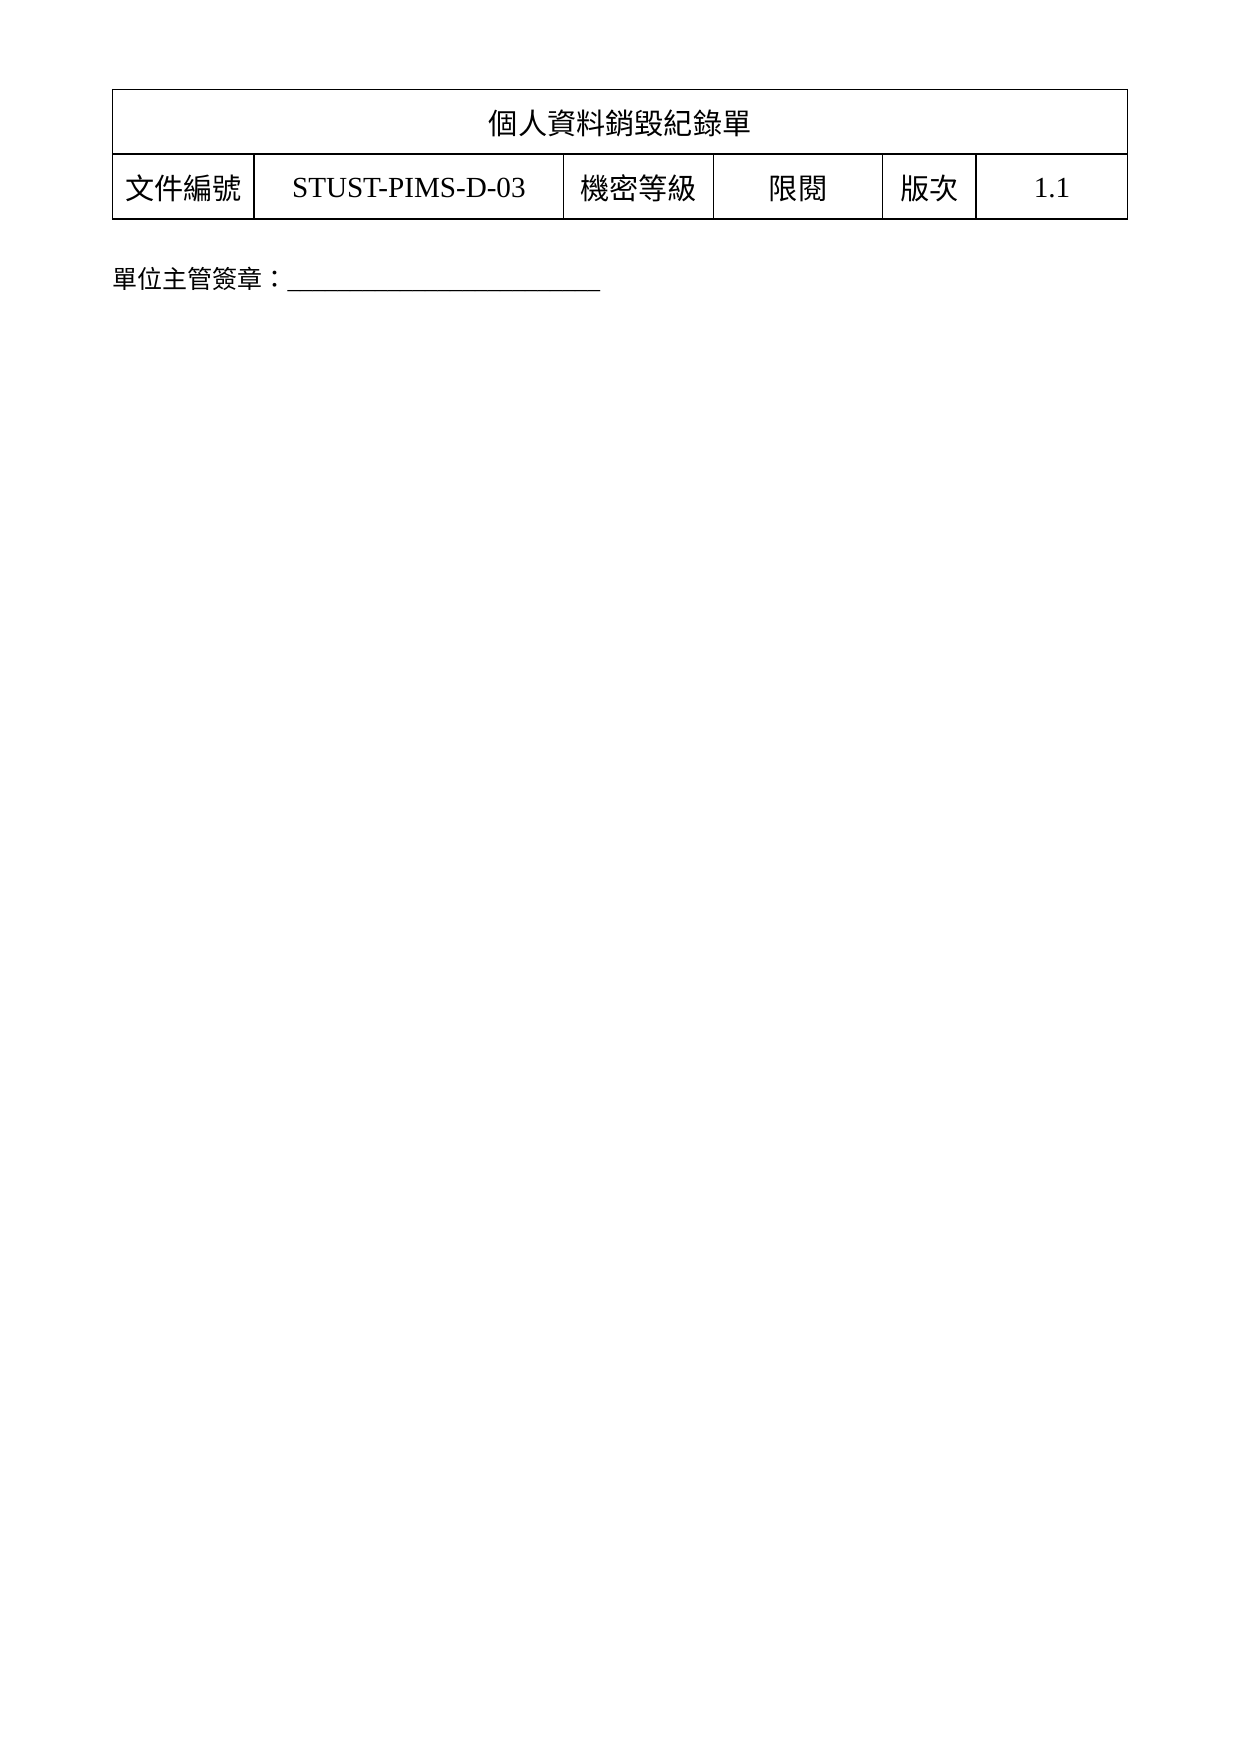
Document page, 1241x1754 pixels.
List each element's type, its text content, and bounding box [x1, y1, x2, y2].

text 單位主管簽章：_________________________ [112, 259, 1128, 296]
